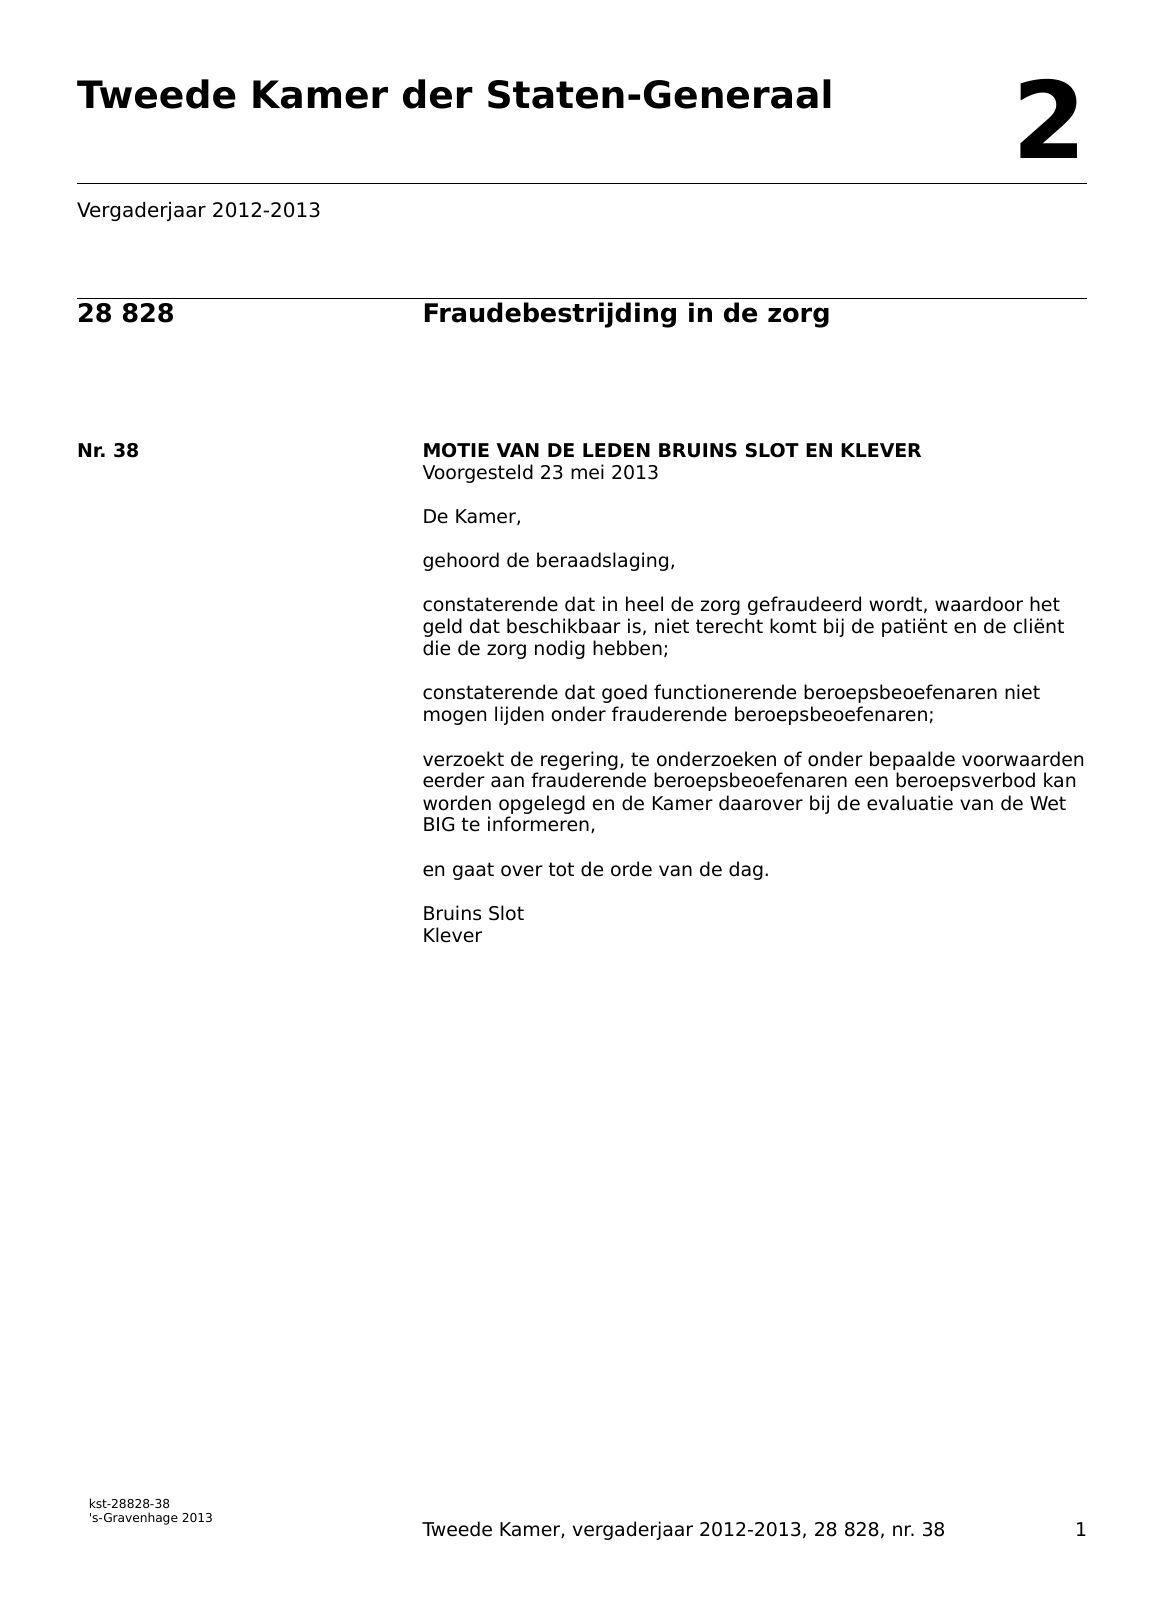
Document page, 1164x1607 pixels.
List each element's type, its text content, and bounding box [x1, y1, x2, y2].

table_header 2 [886, 59, 1087, 183]
text constaterende dat goed functionerende beroepsbeoefenaren niet mogen lijden onder frauderende beroepsbeoefenaren; [422, 682, 1087, 726]
text De Kamer, [422, 506, 1087, 528]
text Klever [422, 925, 1087, 947]
text Bruins Slot [422, 903, 1087, 925]
table_header Tweede Kamer der Staten-Generaal [77, 59, 886, 183]
text constaterende dat in heel de zorg gefraudeerd wordt, waardoor het geld dat beschikbaar is, niet terecht komt bij de patiënt en de cliënt die de zorg nodig hebben; [422, 594, 1087, 660]
text en gaat over tot de orde van de dag. [422, 858, 1087, 881]
text Voorgesteld 23 mei 2013 [422, 462, 1087, 484]
text verzoekt de regering, te onderzoeken of onder bepaalde voorwaarden eerder aan frauderende beroepsbeoefenaren een beroepsverbod kan worden opgelegd en de Kamer daarover bij de evaluatie van de Wet BIG te informeren, [422, 748, 1087, 836]
text kst-28828-38 [88, 1497, 323, 1511]
text gehoord de beraadslaging, [422, 550, 1087, 572]
subtitle 28 828 Fraudebestrijding in de zorg [77, 299, 1087, 329]
text 's-Gravenhage 2013 [88, 1511, 323, 1525]
table_cell Vergaderjaar 2012-2013 [77, 184, 1087, 298]
subtitle Nr. 38 MOTIE VAN DE LEDEN BRUINS SLOT EN KLEVER [77, 440, 1087, 462]
